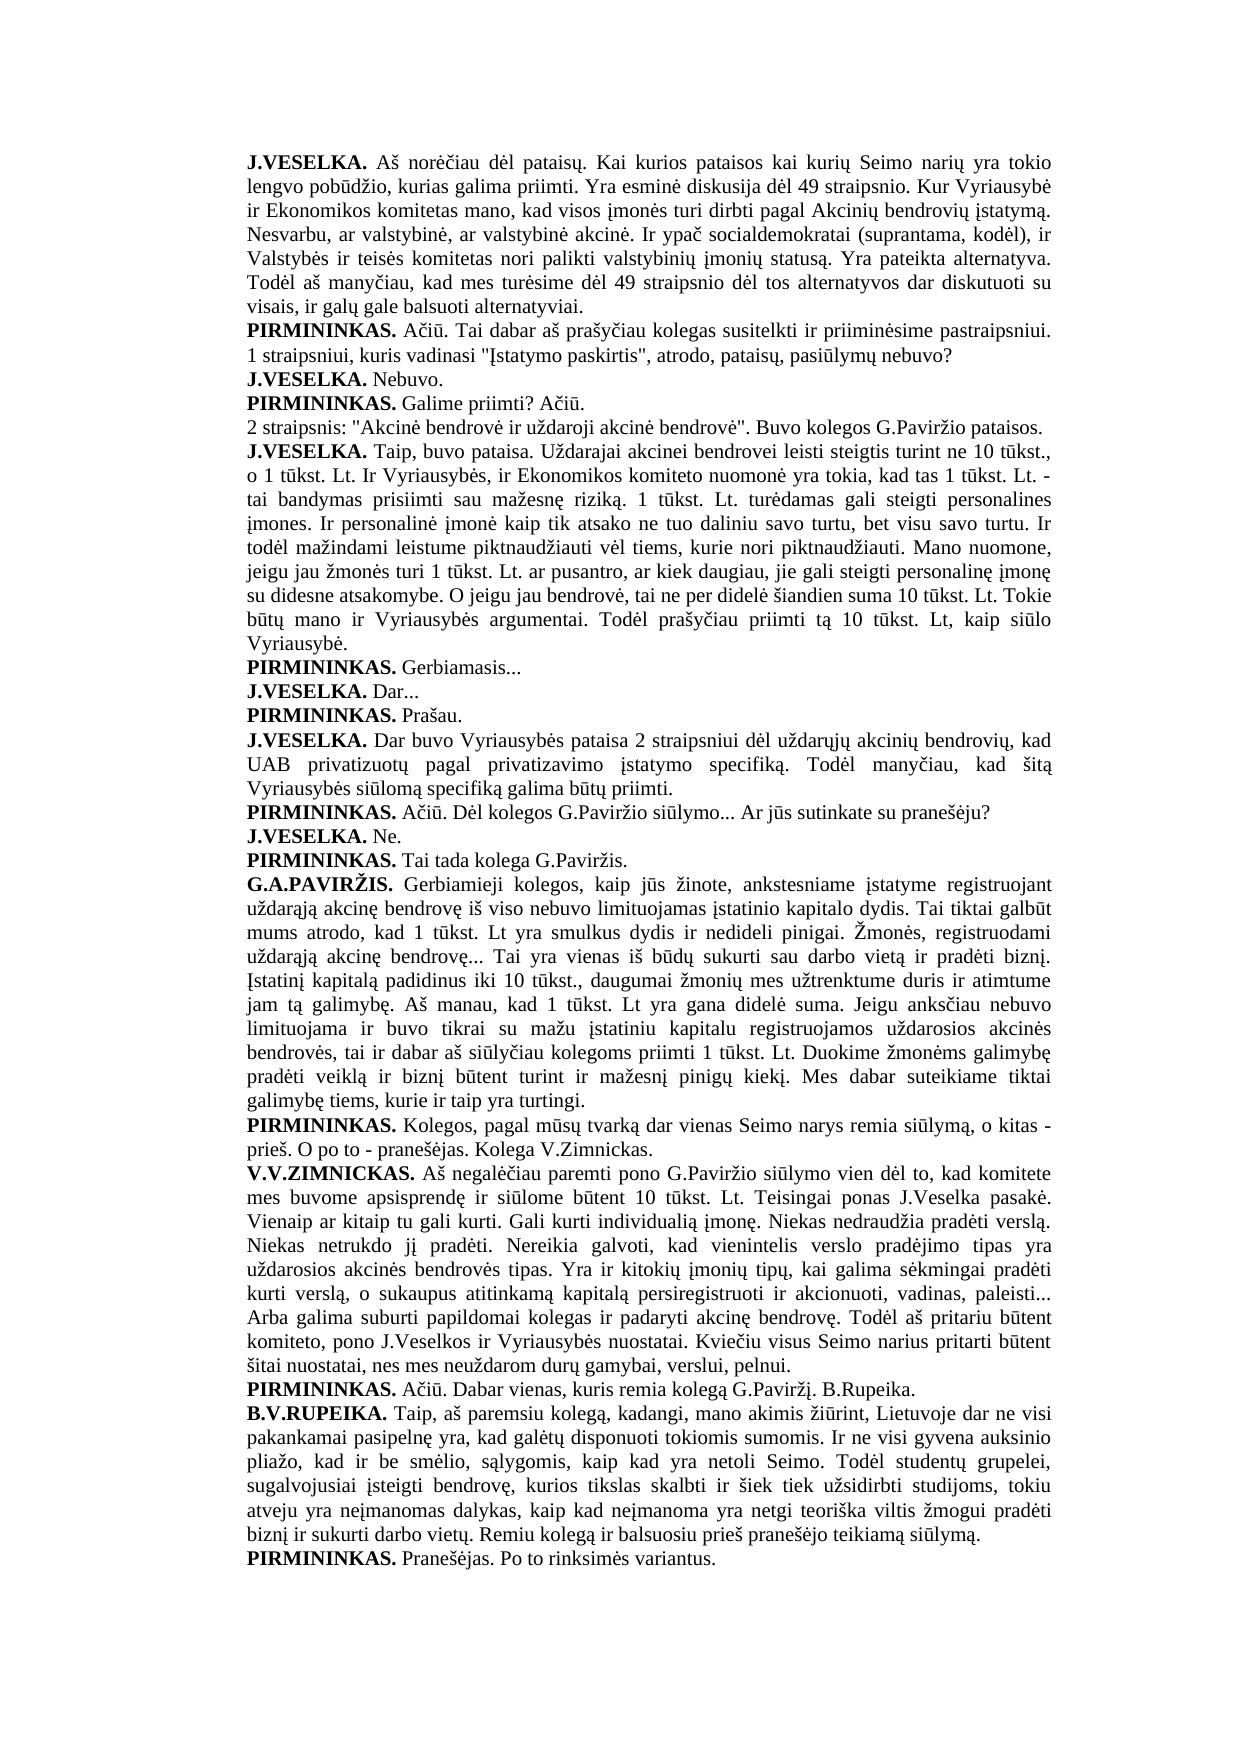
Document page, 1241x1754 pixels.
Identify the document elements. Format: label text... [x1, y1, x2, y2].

text J.VESELKA. Aš norėčiau dėl pataisų. Kai kurios pataisos kai kurių Seimo narių yra tokio lengvo pobūdžio, kurias galima priimti. Yra esminė diskusija dėl 49 straipsnio. Kur Vyriausybė ir Ekonomikos komitetas mano, kad visos įmonės turi dirbti pagal Akcinių bendrovių įstatymą. Nesvarbu, ar valstybinė, ar valstybinė akcinė. Ir ypač socialdemokratai (suprantama, kodėl), ir Valstybės ir teisės komitetas nori palikti valstybinių įmonių statusą. Yra pateikta alternatyva. Todėl aš manyčiau, kad mes turėsime dėl 49 straipsnio dėl tos alternatyvos dar diskutuoti su visais, ir galų gale balsuoti alternatyviai. [247, 150, 1053, 318]
text PIRMININKAS. Galime priimti? Ačiū. [247, 391, 1053, 415]
text V.V.ZIMNICKAS. Aš negalėčiau paremti pono G.Paviržio siūlymo vien dėl to, kad komitete mes buvome apsisprendę ir siūlome būtent 10 tūkst. Lt. Teisingai ponas J.Veselka pasakė. Vienaip ar kitaip tu gali kurti. Gali kurti individualią įmonę. Niekas nedraudžia pradėti verslą. Niekas netrukdo jį pradėti. Nereikia galvoti, kad vienintelis verslo pradėjimo tipas yra uždarosios akcinės bendrovės tipas. Yra ir kitokių įmonių tipų, kai galima sėkmingai pradėti kurti verslą, o sukaupus atitinkamą kapitalą persiregistruoti ir akcionuoti, vadinas, paleisti... Arba galima suburti papildomai kolegas ir padaryti akcinę bendrovę. Todėl aš pritariu būtent komiteto, pono J.Veselkos ir Vyriausybės nuostatai. Kviečiu visus Seimo narius pritarti būtent šitai nuostatai, nes mes neuždarom durų gamybai, verslui, pelnui. [247, 1161, 1053, 1377]
text PIRMININKAS. Pranešėjas. Po to rinksimės variantus. [247, 1546, 1053, 1570]
text J.VESELKA. Nebuvo. [247, 367, 1053, 391]
text PIRMININKAS. Ačiū. Tai dabar aš prašyčiau kolegas susitelkti ir priiminėsime pastraipsniui. 1 straipsniui, kuris vadinasi "Įstatymo paskirtis", atrodo, pataisų, pasiūlymų nebuvo? [247, 318, 1053, 367]
text J.VESELKA. Dar... [247, 679, 1053, 703]
text J.VESELKA. Taip, buvo pataisa. Uždarajai akcinei bendrovei leisti steigtis turint ne 10 tūkst., o 1 tūkst. Lt. Ir Vyriausybės, ir Ekonomikos komiteto nuomonė yra tokia, kad tas 1 tūkst. Lt. - tai bandymas prisiimti sau mažesnę riziką. 1 tūkst. Lt. turėdamas gali steigti personalines įmones. Ir personalinė įmonė kaip tik atsako ne tuo daliniu savo turtu, bet visu savo turtu. Ir todėl mažindami leistume piktnaudžiauti vėl tiems, kurie nori piktnaudžiauti. Mano nuomone, jeigu jau žmonės turi 1 tūkst. Lt. ar pusantro, ar kiek daugiau, jie gali steigti personalinę įmonę su didesne atsakomybe. O jeigu jau bendrovė, tai ne per didelė šiandien suma 10 tūkst. Lt. Tokie būtų mano ir Vyriausybės argumentai. Todėl prašyčiau priimti tą 10 tūkst. Lt, kaip siūlo Vyriausybė. [247, 439, 1053, 655]
text PIRMININKAS. Kolegos, pagal mūsų tvarką dar vienas Seimo narys remia siūlymą, o kitas - prieš. O po to - pranešėjas. Kolega V.Zimnickas. [247, 1112, 1053, 1161]
text PIRMININKAS. Ačiū. Dėl kolegos G.Paviržio siūlymo... Ar jūs sutinkate su pranešėju? [247, 800, 1053, 824]
text PIRMININKAS. Ačiū. Dabar vienas, kuris remia kolegą G.Paviržį. B.Rupeika. [247, 1377, 1053, 1401]
text J.VESELKA. Dar buvo Vyriausybės pataisa 2 straipsniui dėl uždarųjų akcinių bendrovių, kad UAB privatizuotų pagal privatizavimo įstatymo specifiką. Todėl manyčiau, kad šitą Vyriausybės siūlomą specifiką galima būtų priimti. [247, 727, 1053, 800]
text B.V.RUPEIKA. Taip, aš paremsiu kolegą, kadangi, mano akimis žiūrint, Lietuvoje dar ne visi pakankamai pasipelnę yra, kad galėtų disponuoti tokiomis sumomis. Ir ne visi gyvena auksinio pliažo, kad ir be smėlio, sąlygomis, kaip kad yra netoli Seimo. Todėl studentų grupelei, sugalvojusiai įsteigti bendrovę, kurios tikslas skalbti ir šiek tiek užsidirbti studijoms, tokiu atveju yra neįmanomas dalykas, kaip kad neįmanoma yra netgi teoriška viltis žmogui pradėti biznį ir sukurti darbo vietų. Remiu kolegą ir balsuosiu prieš pranešėjo teikiamą siūlymą. [247, 1401, 1053, 1546]
text G.A.PAVIRŽIS. Gerbiamieji kolegos, kaip jūs žinote, ankstesniame įstatyme registruojant uždarąją akcinę bendrovę iš viso nebuvo limituojamas įstatinio kapitalo dydis. Tai tiktai galbūt mums atrodo, kad 1 tūkst. Lt yra smulkus dydis ir nedideli pinigai. Žmonės, registruodami uždarąją akcinę bendrovę... Tai yra vienas iš būdų sukurti sau darbo vietą ir pradėti biznį. Įstatinį kapitalą padidinus iki 10 tūkst., daugumai žmonių mes užtrenktume duris ir atimtume jam tą galimybę. Aš manau, kad 1 tūkst. Lt yra gana didelė suma. Jeigu anksčiau nebuvo limituojama ir buvo tikrai su mažu įstatiniu kapitalu registruojamos uždarosios akcinės bendrovės, tai ir dabar aš siūlyčiau kolegoms priimti 1 tūkst. Lt. Duokime žmonėms galimybę pradėti veiklą ir biznį būtent turint ir mažesnį pinigų kiekį. Mes dabar suteikiame tiktai galimybę tiems, kurie ir taip yra turtingi. [247, 872, 1053, 1112]
text PIRMININKAS. Gerbiamasis... [247, 655, 1053, 679]
text J.VESELKA. Ne. [247, 824, 1053, 848]
text PIRMININKAS. Prašau. [247, 703, 1053, 727]
text 2 straipsnis: "Akcinė bendrovė ir uždaroji akcinė bendrovė". Buvo kolegos G.Paviržio pataisos. [247, 415, 1053, 439]
text PIRMININKAS. Tai tada kolega G.Paviržis. [247, 848, 1053, 872]
